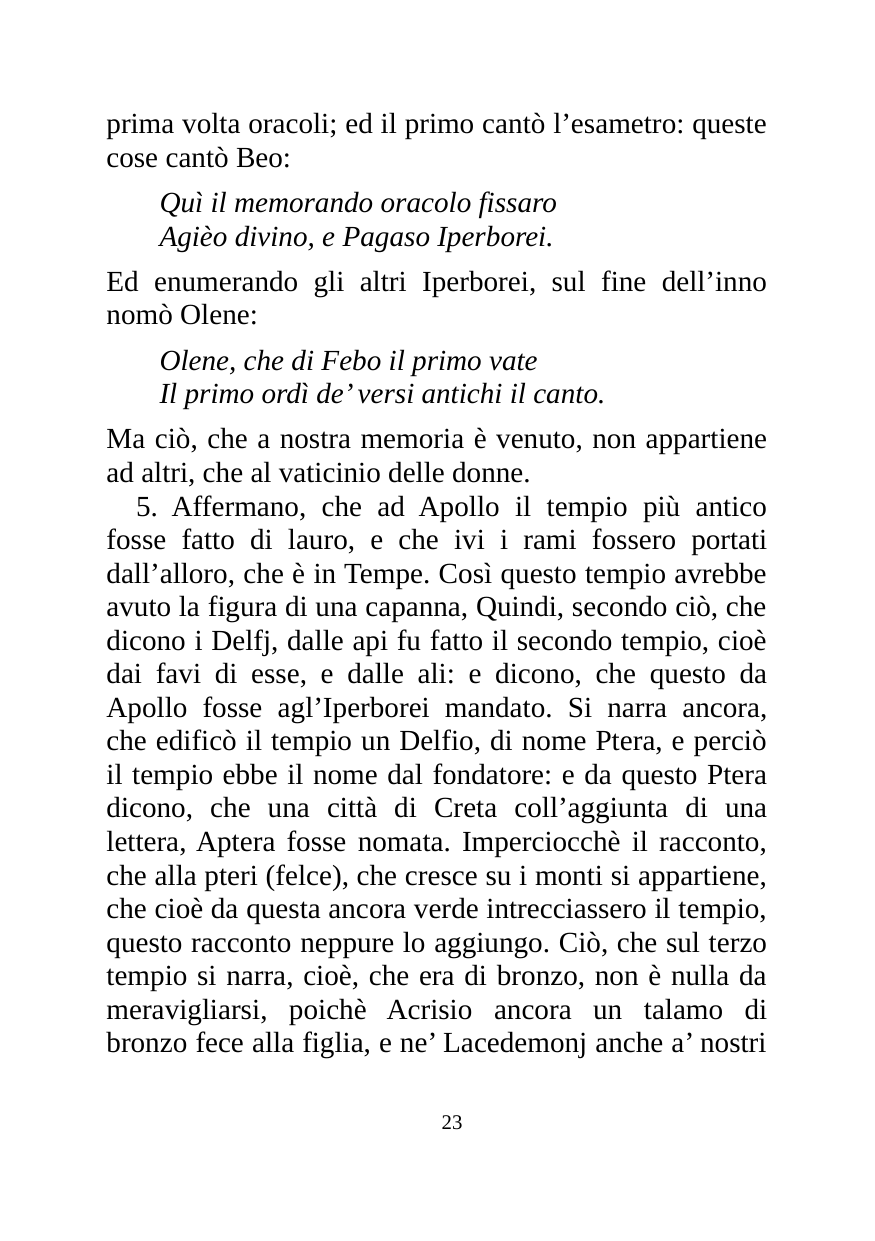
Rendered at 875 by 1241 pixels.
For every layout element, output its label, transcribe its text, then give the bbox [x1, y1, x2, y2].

text 5. Affermano, che ad Apollo il tempio più antico fosse fatto di lauro, e che ivi i rami fossero portati dall’alloro, che è in Tempe. Così questo tempio avrebbe avuto la figura di una capanna, Quindi, secondo ciò, che dicono i Delfj, dalle api fu fatto il secondo tempio, cioè dai favi di esse, e dalle ali: e dicono, che questo da Apollo fosse agl’Iperborei mandato. Si narra ancora, che edificò il tempio un Delfio, di nome Ptera, e perciò il tempio ebbe il nome dal fondatore: e da questo Ptera dicono, che una città di Creta coll’aggiunta di una lettera, Aptera fosse nomata. Imperciocchè il racconto, che alla pteri (felce), che cresce su i monti si appartiene, che cioè da questa ancora verde intrecciassero il tempio, questo racconto neppure lo aggiungo. Ciò, che sul terzo tempio si narra, cioè, che era di bronzo, non è nulla da meravigliarsi, poichè Acrisio ancora un talamo di bronzo fece alla figlia, e ne’ Lacedemonj anche a’ nostri [106, 489, 768, 1059]
text Quì il memorando oracolo fissaro Agièo divino, e Pagaso Iperborei. [159, 185, 768, 252]
text Ma ciò, che a nostra memoria è venuto, non appartiene ad altri, che al vaticinio delle donne. [106, 422, 768, 489]
text Ed enumerando gli altri Iperborei, sul fine dell’inno nomò Olene: [106, 264, 768, 331]
text prima volta oracoli; ed il primo cantò l’esametro: queste cose cantò Beo: [106, 106, 768, 173]
text Olene, che di Febo il primo vate Il primo ordì de’ versi antichi il canto. [159, 343, 768, 410]
